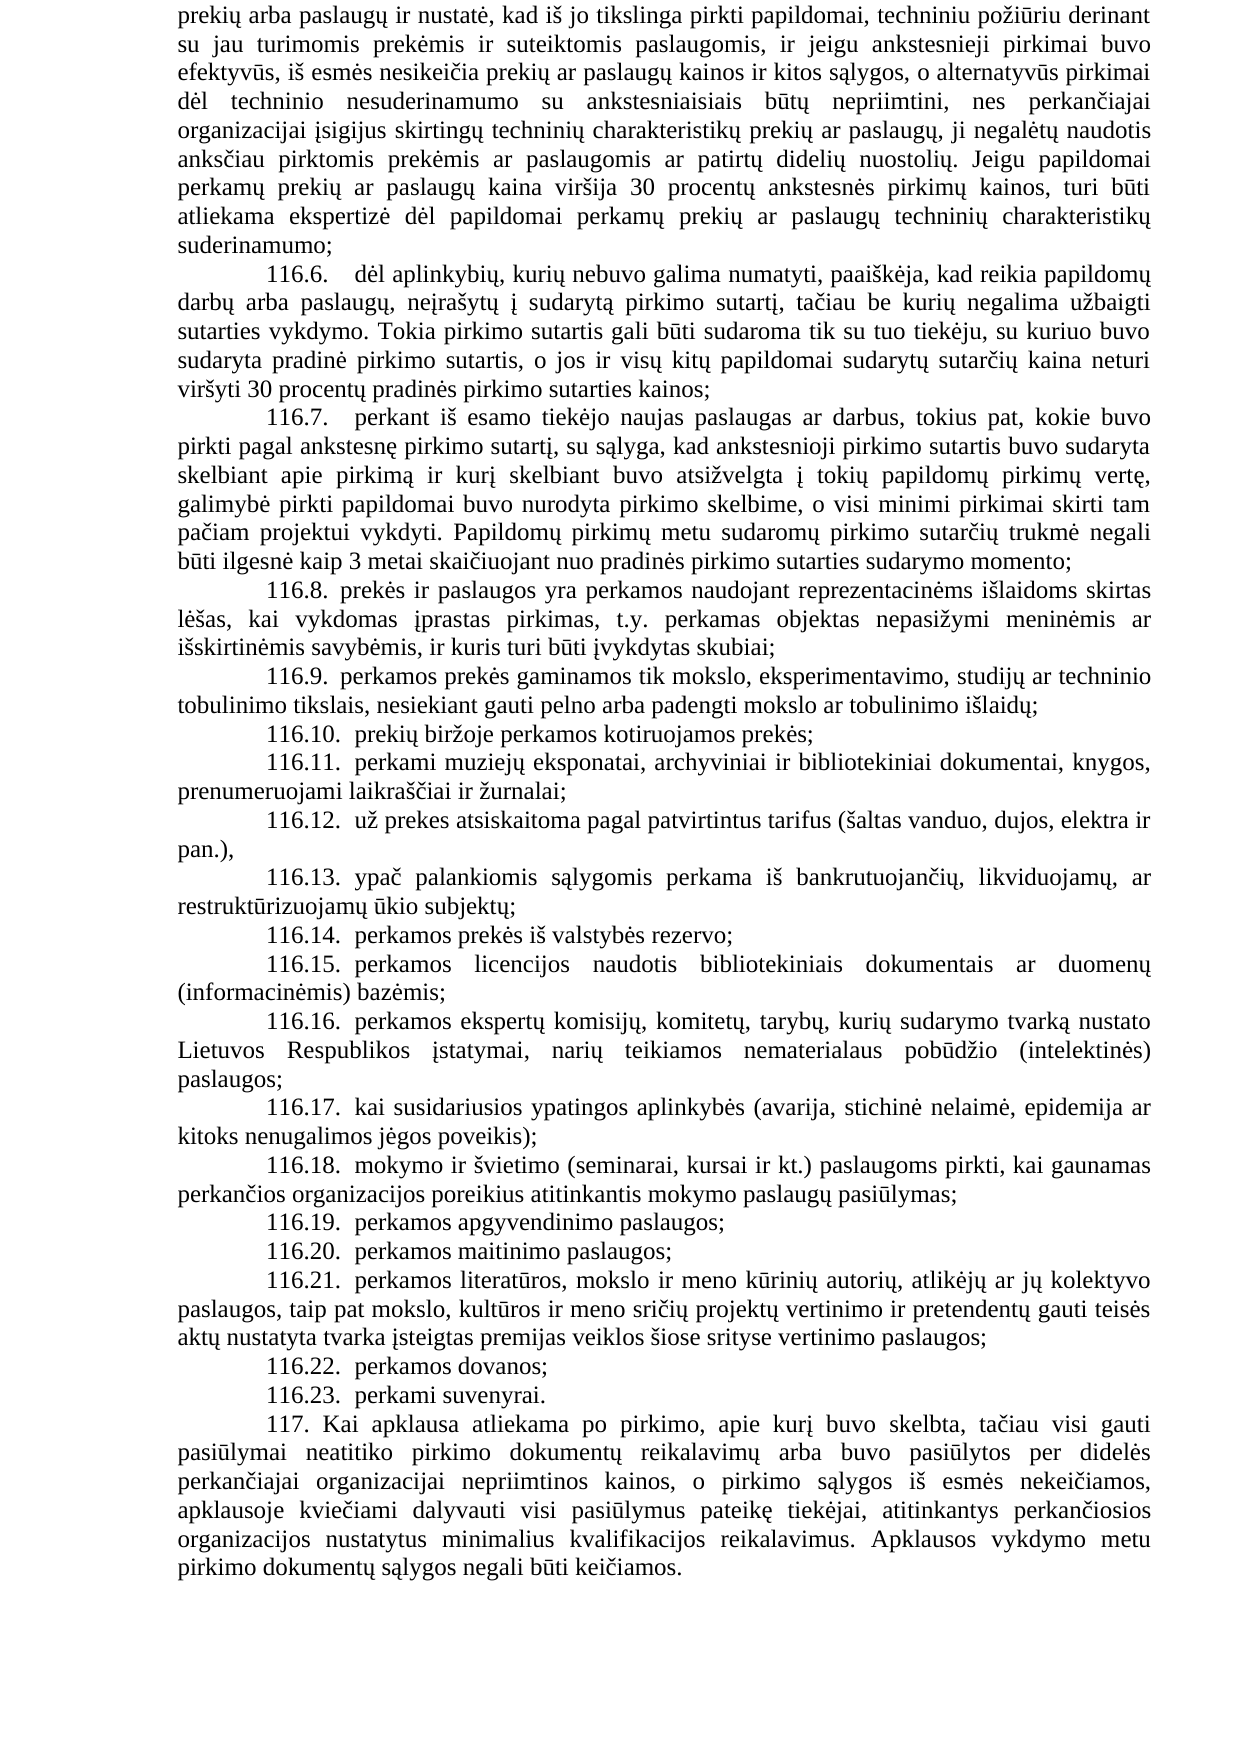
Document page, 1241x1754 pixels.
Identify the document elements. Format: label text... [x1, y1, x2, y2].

text 116.15. perkamos licencijos naudotis bibliotekiniais dokumentais ar duomenų (informacinėmis) bazėmis; [177, 949, 1152, 1006]
text 116.10. prekių biržoje perkamos kotiruojamos prekės; [177, 719, 1152, 747]
text 116.19. perkamos apgyvendinimo paslaugos; [177, 1207, 1152, 1236]
text 116.12. už prekes atsiskaitoma pagal patvirtintus tarifus (šaltas vanduo, dujos, elektra ir pan.), [177, 805, 1152, 862]
text 116.20. perkamos maitinimo paslaugos; [177, 1236, 1152, 1265]
text 116.22. perkamos dovanos; [177, 1351, 1152, 1380]
text 116.16. perkamos ekspertų komisijų, komitetų, tarybų, kurių sudarymo tvarką nustato Lietuvos Respublikos įstatymai, narių teikiamos nematerialaus pobūdžio (intelektinės) paslaugos; [177, 1006, 1152, 1092]
text 116.21. perkamos literatūros, mokslo ir meno kūrinių autorių, atlikėjų ar jų kolektyvo paslaugos, taip pat mokslo, kultūros ir meno sričių projektų vertinimo ir pretendentų gauti teisės aktų nustatyta tvarka įsteigtas premijas veiklos šiose srityse vertinimo paslaugos; [177, 1265, 1152, 1351]
text 116.14. perkamos prekės iš valstybės rezervo; [177, 920, 1152, 949]
text 116.7. perkant iš esamo tiekėjo naujas paslaugas ar darbus, tokius pat, kokie buvo pirkti pagal ankstesnę pirkimo sutartį, su sąlyga, kad ankstesnioji pirkimo sutartis buvo sudaryta skelbiant apie pirkimą ir kurį skelbiant buvo atsižvelgta į tokių papildomų pirkimų vertę, galimybė pirkti papildomai buvo nurodyta pirkimo skelbime, o visi minimi pirkimai skirti tam pačiam projektui vykdyti. Papildomų pirkimų metu sudaromų pirkimo sutarčių trukmė negali būti ilgesnė kaip 3 metai skaičiuojant nuo pradinės pirkimo sutarties sudarymo momento; [177, 402, 1152, 575]
text 116.6. dėl aplinkybių, kurių nebuvo galima numatyti, paaiškėja, kad reikia papildomų darbų arba paslaugų, neįrašytų į sudarytą pirkimo sutartį, tačiau be kurių negalima užbaigti sutarties vykdymo. Tokia pirkimo sutartis gali būti sudaroma tik su tuo tiekėju, su kuriuo buvo sudaryta pradinė pirkimo sutartis, o jos ir visų kitų papildomai sudarytų sutarčių kaina neturi viršyti 30 procentų pradinės pirkimo sutarties kainos; [177, 259, 1152, 402]
text 116.11. perkami muziejų eksponatai, archyviniai ir bibliotekiniai dokumentai, knygos, prenumeruojami laikraščiai ir žurnalai; [177, 747, 1152, 805]
text 116.9. perkamos prekės gaminamos tik mokslo, eksperimentavimo, studijų ar techninio tobulinimo tikslais, nesiekiant gauti pelno arba padengti mokslo ar tobulinimo išlaidų; [177, 661, 1152, 719]
text 116.8. prekės ir paslaugos yra perkamos naudojant reprezentacinėms išlaidoms skirtas lėšas, kai vykdomas įprastas pirkimas, t.y. perkamas objektas nepasižymi meninėmis ar išskirtinėmis savybėmis, ir kuris turi būti įvykdytas skubiai; [177, 575, 1152, 661]
text 117. Kai apklausa atliekama po pirkimo, apie kurį buvo skelbta, tačiau visi gauti pasiūlymai neatitiko pirkimo dokumentų reikalavimų arba buvo pasiūlytos per didelės perkančiajai organizacijai nepriimtinos kainos, o pirkimo sąlygos iš esmės nekeičiamos, apklausoje kviečiami dalyvauti visi pasiūlymus pateikę tiekėjai, atitinkantys perkančiosios organizacijos nustatytus minimalius kvalifikacijos reikalavimus. Apklausos vykdymo metu pirkimo dokumentų sąlygos negali būti keičiamos. [177, 1409, 1152, 1581]
text 116.13. ypač palankiomis sąlygomis perkama iš bankrutuojančių, likviduojamų, ar restruktūrizuojamų ūkio subjektų; [177, 862, 1152, 920]
text prekių arba paslaugų ir nustatė, kad iš jo tikslinga pirkti papildomai, techniniu požiūriu derinant su jau turimomis prekėmis ir suteiktomis paslaugomis, ir jeigu ankstesnieji pirkimai buvo efektyvūs, iš esmės nesikeičia prekių ar paslaugų kainos ir kitos sąlygos, o alternatyvūs pirkimai dėl techninio nesuderinamumo su ankstesniaisiais būtų nepriimtini, nes perkančiajai organizacijai įsigijus skirtingų techninių charakteristikų prekių ar paslaugų, ji negalėtų naudotis anksčiau pirktomis prekėmis ar paslaugomis ar patirtų didelių nuostolių. Jeigu papildomai perkamų prekių ar paslaugų kaina viršija 30 procentų ankstesnės pirkimų kainos, turi būti atliekama ekspertizė dėl papildomai perkamų prekių ar paslaugų techninių charakteristikų suderinamumo; [177, 0, 1152, 259]
text 116.18. mokymo ir švietimo (seminarai, kursai ir kt.) paslaugoms pirkti, kai gaunamas perkančios organizacijos poreikius atitinkantis mokymo paslaugų pasiūlymas; [177, 1150, 1152, 1207]
text 116.23. perkami suvenyrai. [177, 1380, 1152, 1409]
text 116.17. kai susidariusios ypatingos aplinkybės (avarija, stichinė nelaimė, epidemija ar kitoks nenugalimos jėgos poveikis); [177, 1092, 1152, 1150]
